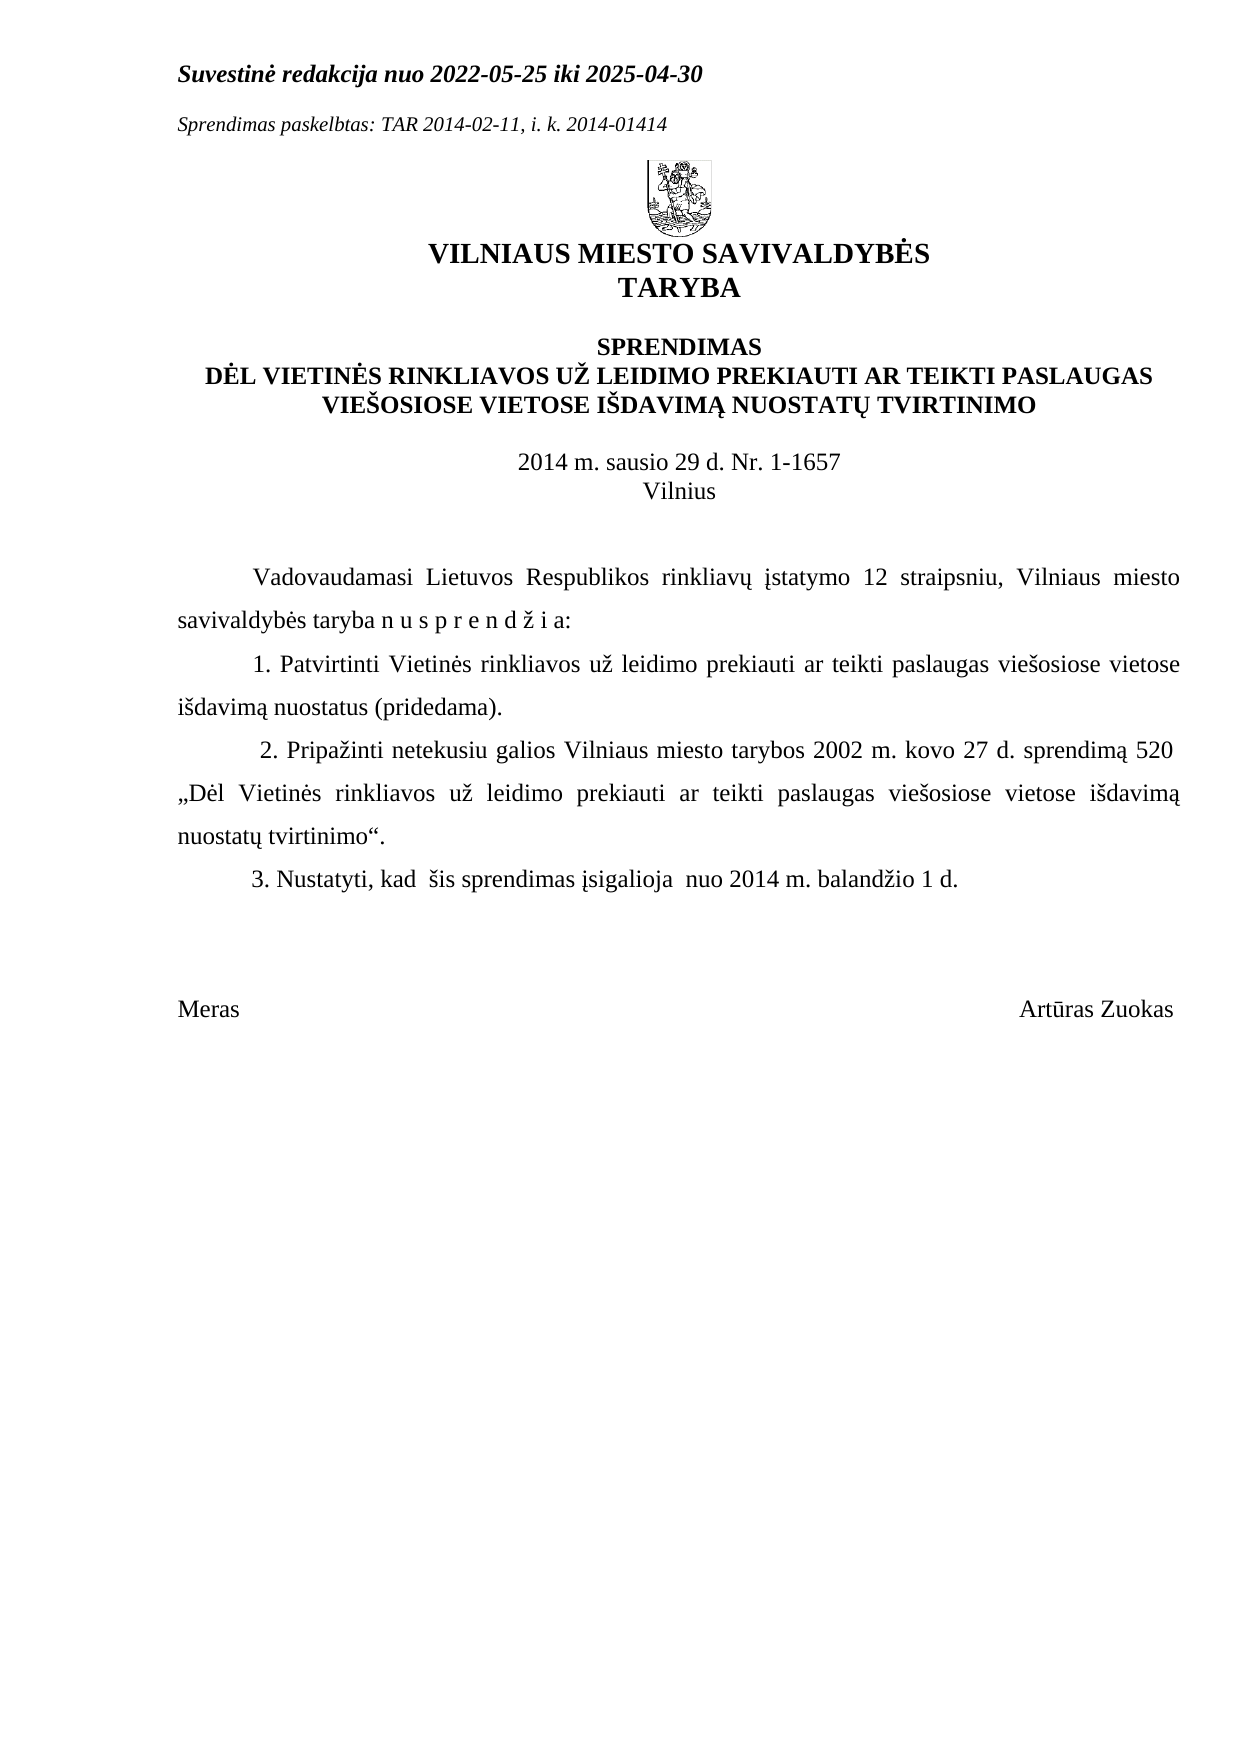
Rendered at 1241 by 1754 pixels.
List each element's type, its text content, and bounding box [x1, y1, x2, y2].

text Vadovaudamasi Lietuvos Respublikos rinkliavų įstatymo 12 straipsniu, Vilniaus miesto savivaldybės taryba n u s p r e n d ž i a: [177, 562, 1181, 634]
text 2014 m. sausio 29 d. Nr. 1-1657 [177, 447, 1181, 476]
text TARYBA [177, 270, 1181, 304]
text Vilnius [177, 476, 1181, 505]
text 1. Patvirtinti Vietinės rinkliavos už leidimo prekiauti ar teikti paslaugas viešosiose vietose išdavimą nuostatus (pridedama). [177, 649, 1181, 721]
text SPRENDIMAS [177, 332, 1181, 361]
text VILNIAUS MIESTO SAVIVALDYBĖS [177, 237, 1181, 270]
text DĖL VIETINĖS RINKLIAVOS UŽ LEIDIMO PREKIAUTI AR TEIKTI PASLAUGAS VIEŠOSIOSE VIETOSE IŠDAVIMĄ NUOSTATŲ TVIRTINIMO [177, 361, 1181, 419]
text 3. Nustatyti, kad šis sprendimas įsigalioja nuo 2014 m. balandžio 1 d. [177, 864, 1181, 893]
text Suvestinė redakcija nuo 2022-05-25 iki 2025-04-30 [177, 59, 1181, 88]
text 2. Pripažinti netekusiu galios Vilniaus miesto tarybos 2002 m. kovo 27 d. sprendimą 520 „Dėl Vietinės rinkliavos už leidimo prekiauti ar teikti paslaugas viešosiose vietose išdavimą nuostatų tvirtinimo“. [177, 735, 1181, 850]
text Meras Artūras Zuokas [177, 994, 1181, 1022]
text Sprendimas paskelbtas: TAR 2014-02-11, i. k. 2014-01414 [177, 112, 1181, 136]
